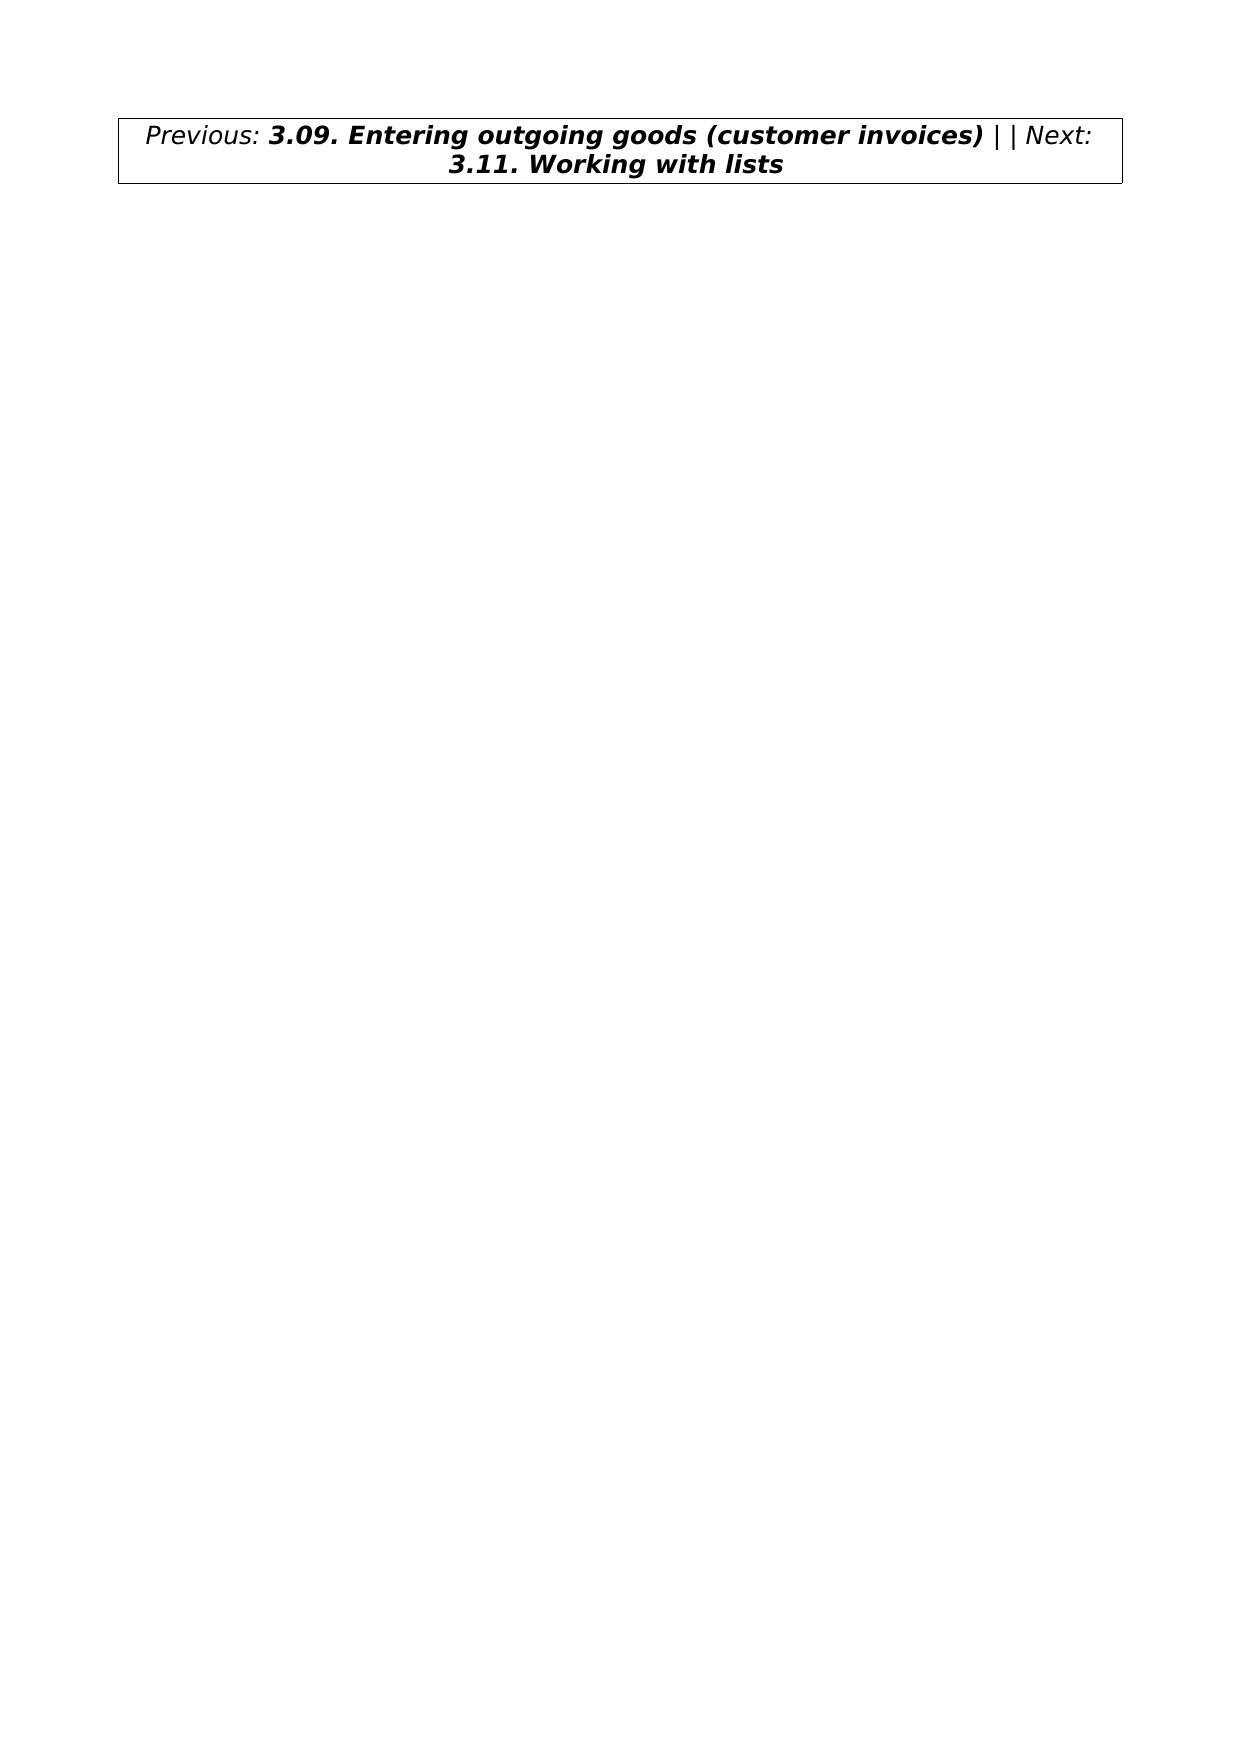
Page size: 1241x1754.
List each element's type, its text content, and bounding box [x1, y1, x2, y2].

table_header Previous: 3.09. Entering outgoing goods (customer invoices) | | Next: 3.11. Working with lists [119, 119, 1122, 182]
